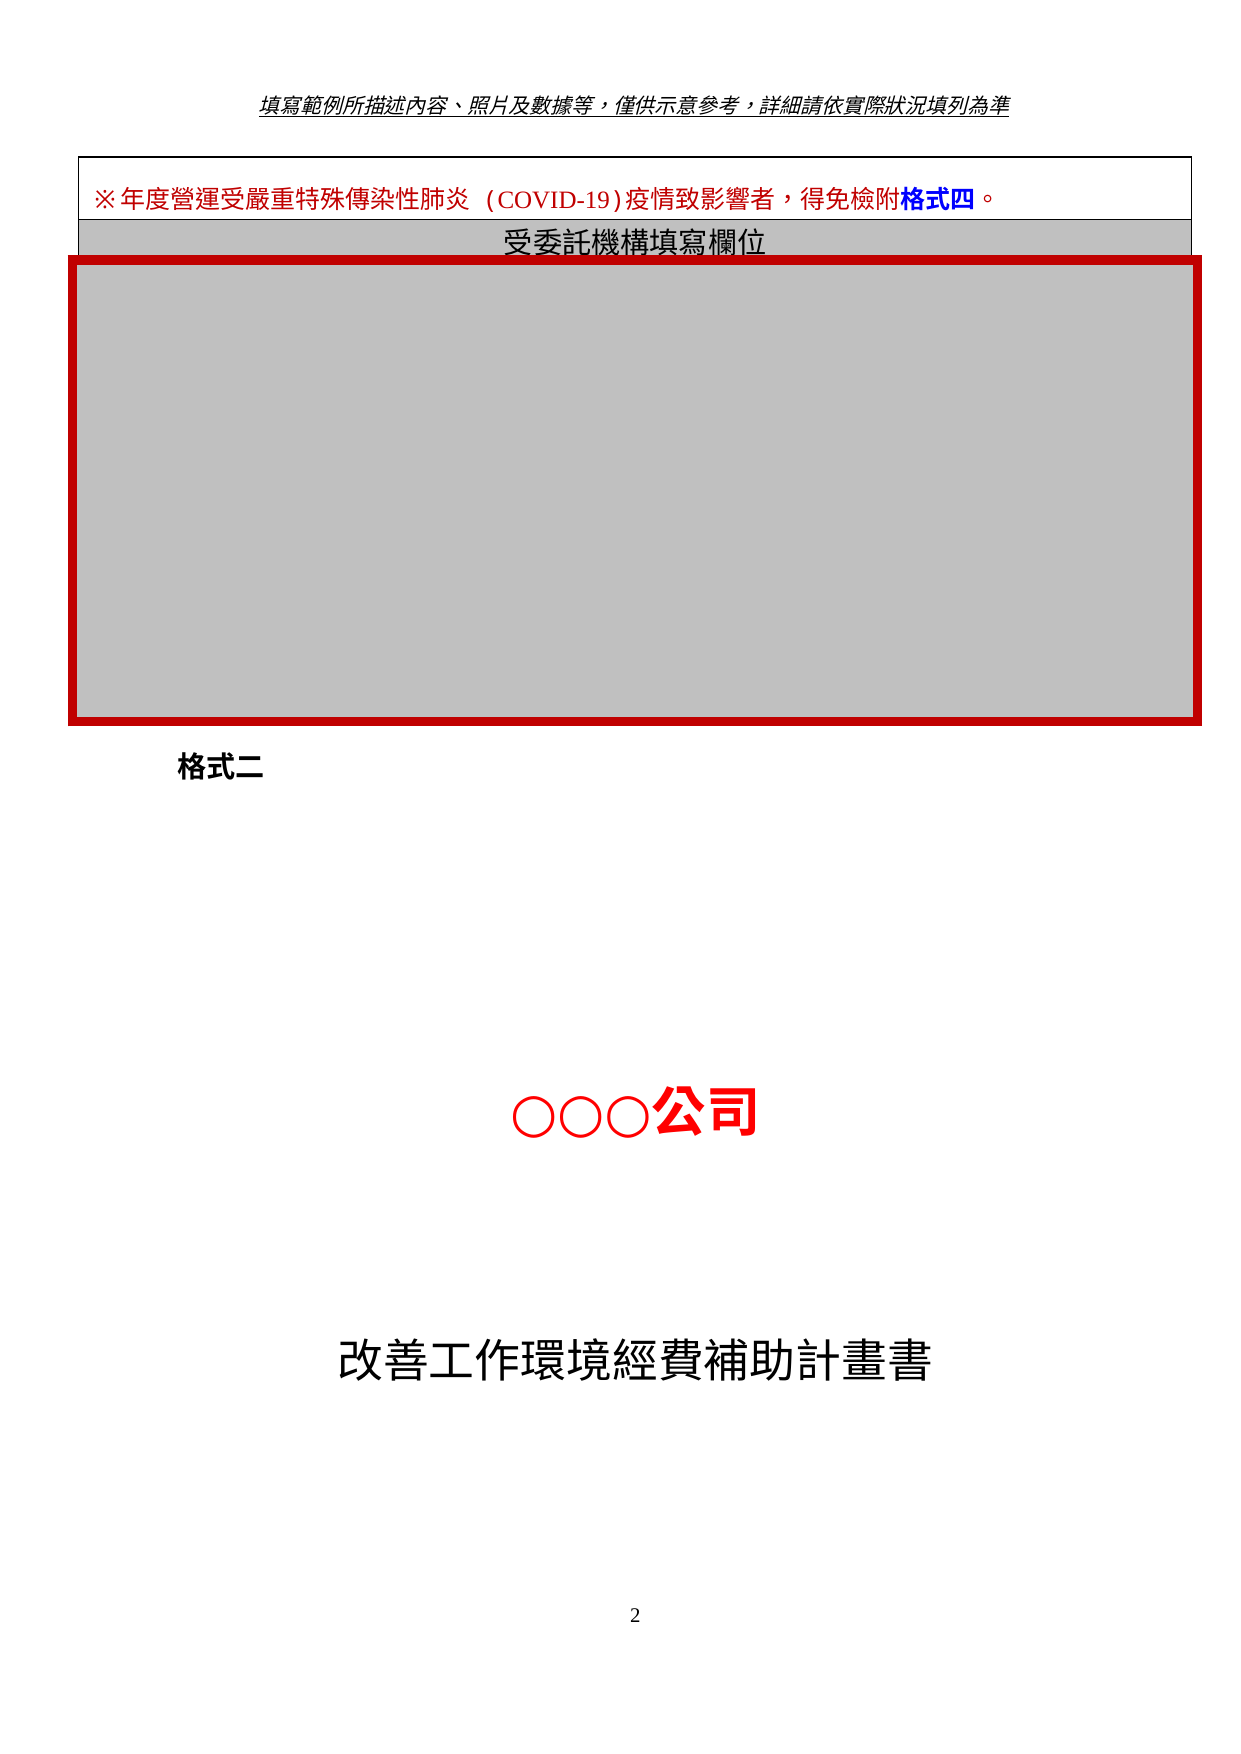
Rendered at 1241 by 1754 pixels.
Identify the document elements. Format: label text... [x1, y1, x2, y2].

subtitle 格式二 [177, 726, 1092, 785]
table_cell 受委託機構填寫欄位 [79, 220, 1191, 255]
table_cell 受委託機構填寫欄位 [77, 265, 1193, 717]
text 改善工作環境經費補助計畫書 [177, 1285, 1092, 1410]
table_cell ※年度營運受嚴重特殊傳染性肺炎 (COVID-19)疫情致影響者，得免檢附格式四。 [79, 158, 1191, 219]
text ○○○公司 [177, 1035, 1092, 1160]
